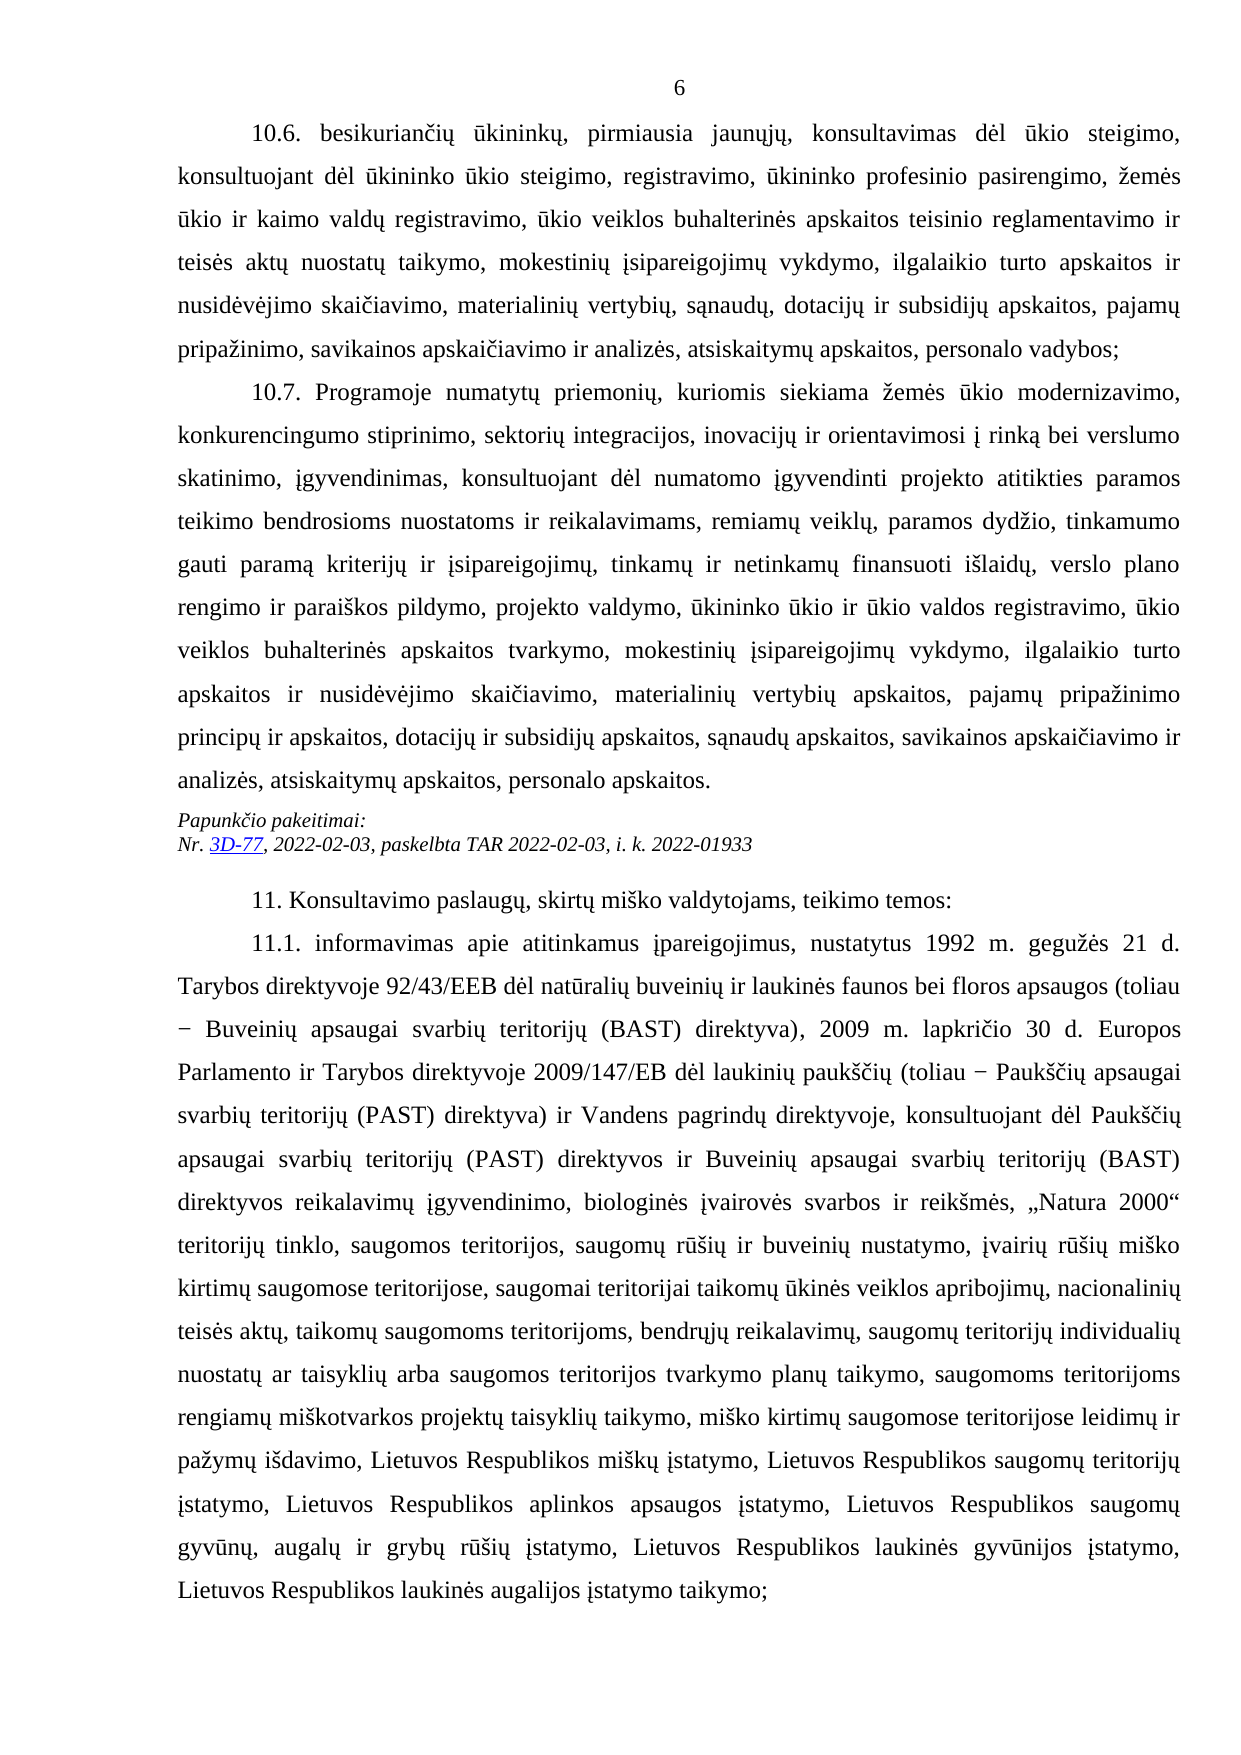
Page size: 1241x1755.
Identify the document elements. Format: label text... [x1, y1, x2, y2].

text 11. Konsultavimo paslaugų, skirtų miško valdytojams, teikimo temos: [177, 885, 1181, 914]
text 11.1. informavimas apie atitinkamus įpareigojimus, nustatytus 1992 m. gegužės 21 d. Tarybos direktyvoje 92/43/EEB dėl natūralių buveinių ir laukinės faunos bei floros apsaugos (toliau − Buveinių apsaugai svarbių teritorijų (BAST) direktyva), 2009 m. lapkričio 30 d. Europos Parlamento ir Tarybos direktyvoje 2009/147/EB dėl laukinių paukščių (toliau − Paukščių apsaugai svarbių teritorijų (PAST) direktyva) ir Vandens pagrindų direktyvoje, konsultuojant dėl Paukščių apsaugai svarbių teritorijų (PAST) direktyvos ir Buveinių apsaugai svarbių teritorijų (BAST) direktyvos reikalavimų įgyvendinimo, biologinės įvairovės svarbos ir reikšmės, „Natura 2000“ teritorijų tinklo, saugomos teritorijos, saugomų rūšių ir buveinių nustatymo, įvairių rūšių miško kirtimų saugomose teritorijose, saugomai teritorijai taikomų ūkinės veiklos apribojimų, nacionalinių teisės aktų, taikomų saugomoms teritorijoms, bendrųjų reikalavimų, saugomų teritorijų individualių nuostatų ar taisyklių arba saugomos teritorijos tvarkymo planų taikymo, saugomoms teritorijoms rengiamų miškotvarkos projektų taisyklių taikymo, miško kirtimų saugomose teritorijose leidimų ir pažymų išdavimo, Lietuvos Respublikos miškų įstatymo, Lietuvos Respublikos saugomų teritorijų įstatymo, Lietuvos Respublikos aplinkos apsaugos įstatymo, Lietuvos Respublikos saugomų gyvūnų, augalų ir grybų rūšių įstatymo, Lietuvos Respublikos laukinės gyvūnijos įstatymo, Lietuvos Respublikos laukinės augalijos įstatymo taikymo; [177, 928, 1181, 1604]
text 10.6. besikuriančių ūkininkų, pirmiausia jaunųjų, konsultavimas dėl ūkio steigimo, konsultuojant dėl ūkininko ūkio steigimo, registravimo, ūkininko profesinio pasirengimo, žemės ūkio ir kaimo valdų registravimo, ūkio veiklos buhalterinės apskaitos teisinio reglamentavimo ir teisės aktų nuostatų taikymo, mokestinių įsipareigojimų vykdymo, ilgalaikio turto apskaitos ir nusidėvėjimo skaičiavimo, materialinių vertybių, sąnaudų, dotacijų ir subsidijų apskaitos, pajamų pripažinimo, savikainos apskaičiavimo ir analizės, atsiskaitymų apskaitos, personalo vadybos; [177, 118, 1181, 362]
text 10.7. Programoje numatytų priemonių, kuriomis siekiama žemės ūkio modernizavimo, konkurencingumo stiprinimo, sektorių integracijos, inovacijų ir orientavimosi į rinką bei verslumo skatinimo, įgyvendinimas, konsultuojant dėl numatomo įgyvendinti projekto atitikties paramos teikimo bendrosioms nuostatoms ir reikalavimams, remiamų veiklų, paramos dydžio, tinkamumo gauti paramą kriterijų ir įsipareigojimų, tinkamų ir netinkamų finansuoti išlaidų, verslo plano rengimo ir paraiškos pildymo, projekto valdymo, ūkininko ūkio ir ūkio valdos registravimo, ūkio veiklos buhalterinės apskaitos tvarkymo, mokestinių įsipareigojimų vykdymo, ilgalaikio turto apskaitos ir nusidėvėjimo skaičiavimo, materialinių vertybių apskaitos, pajamų pripažinimo principų ir apskaitos, dotacijų ir subsidijų apskaitos, sąnaudų apskaitos, savikainos apskaičiavimo ir analizės, atsiskaitymų apskaitos, personalo apskaitos. [177, 377, 1181, 794]
text Nr. 3D-77, 2022-02-03, paskelbta TAR 2022-02-03, i. k. 2022-01933 [177, 832, 1181, 856]
text Papunkčio pakeitimai: [177, 808, 1181, 832]
